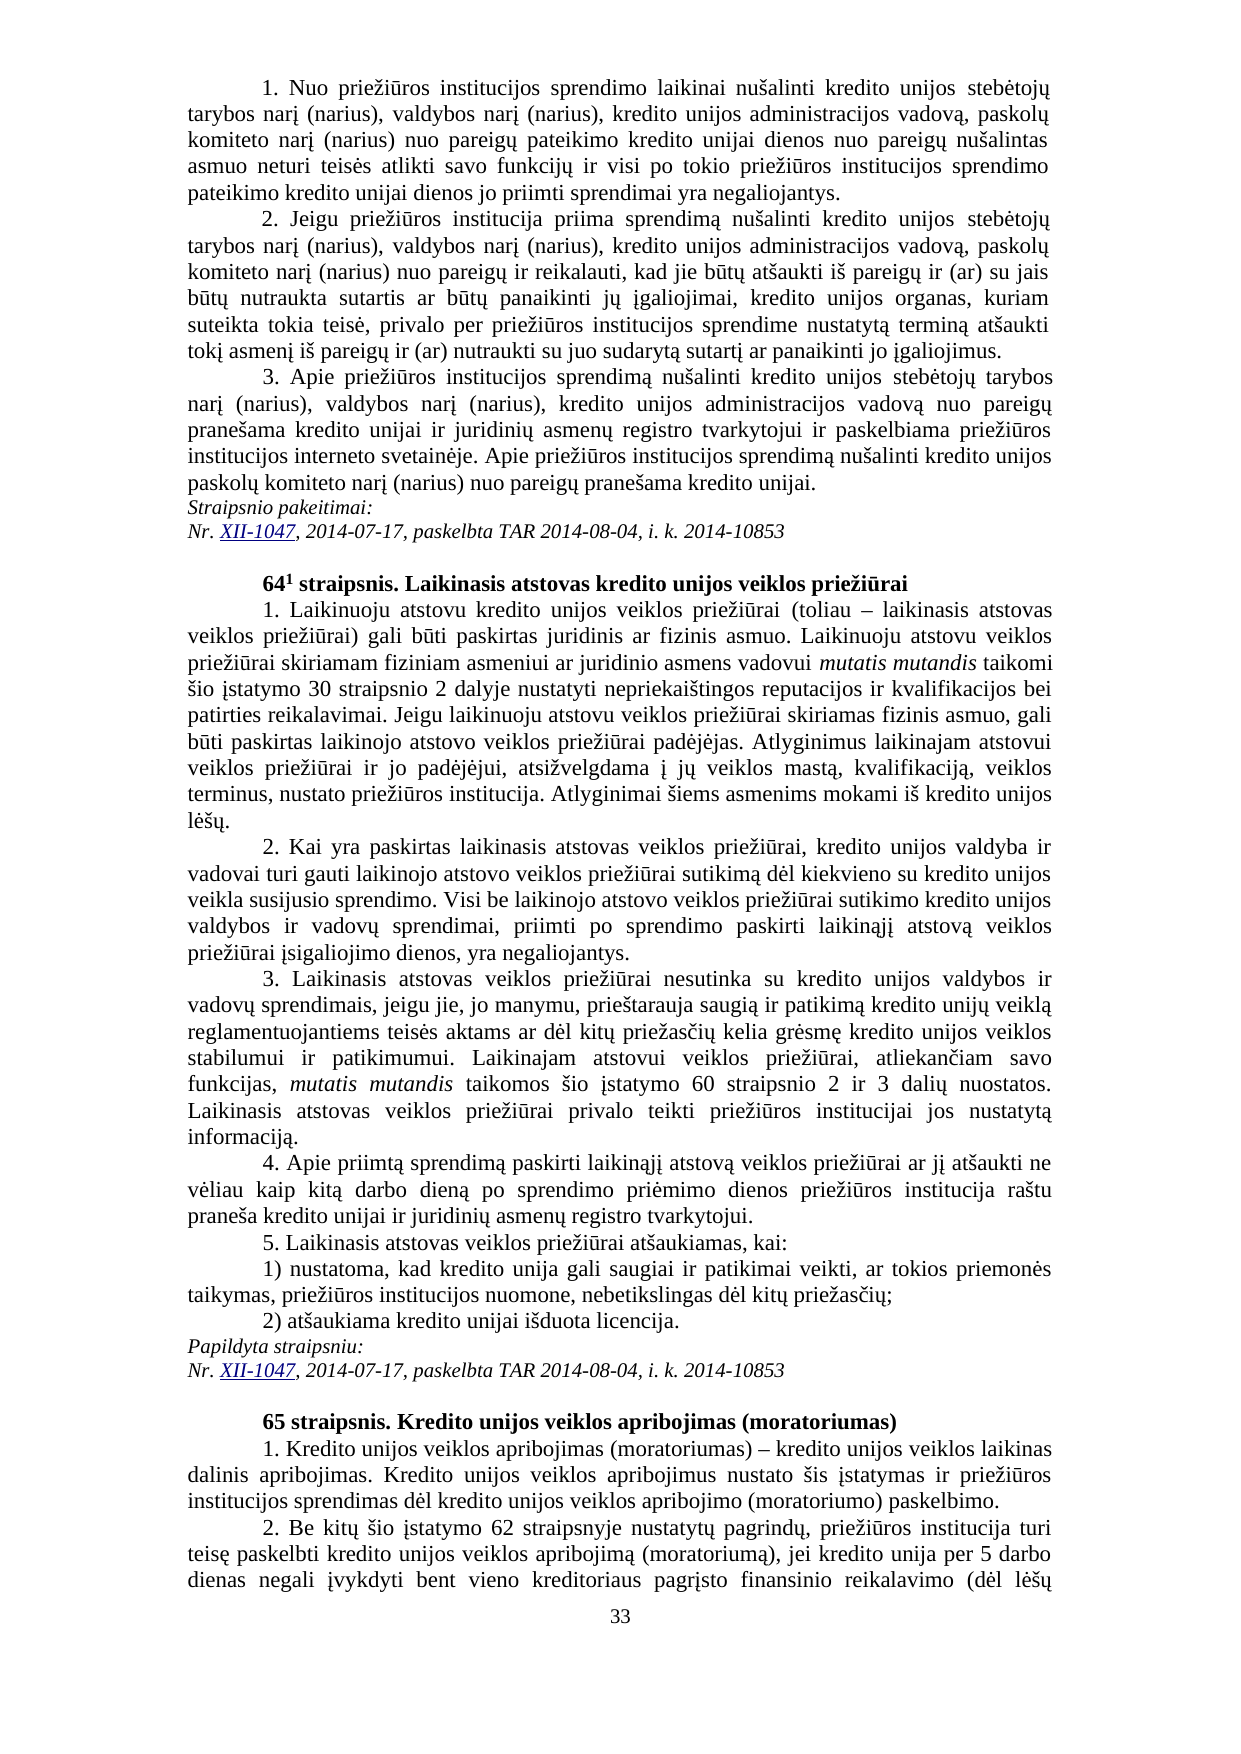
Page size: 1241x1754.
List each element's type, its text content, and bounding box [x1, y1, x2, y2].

text 2. Jeigu priežiūros institucija priima sprendimą nušalinti kredito unijos stebėtojų tarybos narį (narius), valdybos narį (narius), kredito unijos administracijos vadovą, paskolų komiteto narį (narius) nuo pareigų ir reikalauti, kad jie būtų atšaukti iš pareigų ir (ar) su jais būtų nutraukta sutartis ar būtų panaikinti jų įgaliojimai, kredito unijos organas, kuriam suteikta tokia teisė, privalo per priežiūros institucijos sprendime nustatytą terminą atšaukti tokį asmenį iš pareigų ir (ar) nutraukti su juo sudarytą sutartį ar panaikinti jo įgaliojimus. [187, 205, 1050, 363]
text 3. Apie priežiūros institucijos sprendimą nušalinti kredito unijos stebėtojų tarybos narį (narius), valdybos narį (narius), kredito unijos administracijos vadovą nuo pareigų pranešama kredito unijai ir juridinių asmenų registro tvarkytojui ir paskelbiama priežiūros institucijos interneto svetainėje. Apie priežiūros institucijos sprendimą nušalinti kredito unijos paskolų komiteto narį (narius) nuo pareigų pranešama kredito unijai. [187, 363, 1053, 495]
text 1. Nuo priežiūros institucijos sprendimo laikinai nušalinti kredito unijos stebėtojų tarybos narį (narius), valdybos narį (narius), kredito unijos administracijos vadovą, paskolų komiteto narį (narius) nuo pareigų pateikimo kredito unijai dienos nuo pareigų nušalintas asmuo neturi teisės atlikti savo funkcijų ir visi po tokio priežiūros institucijos sprendimo pateikimo kredito unijai dienos jo priimti sprendimai yra negaliojantys. [187, 73, 1050, 205]
text 65 straipsnis. Kredito unijos veiklos apribojimas (moratoriumas) [187, 1408, 1053, 1435]
text 2. Be kitų šio įstatymo 62 straipsnyje nustatytų pagrindų, priežiūros institucija turi teisę paskelbti kredito unijos veiklos apribojimą (moratoriumą), jei kredito unija per 5 darbo dienas negali įvykdyti bent vieno kreditoriaus pagrįsto finansinio reikalavimo (dėl lėšų [187, 1514, 1053, 1593]
text Straipsnio pakeitimai: [187, 495, 1050, 519]
text 1. Laikinuoju atstovu kredito unijos veiklos priežiūrai (toliau – laikinasis atstovas veiklos priežiūrai) gali būti paskirtas juridinis ar fizinis asmuo. Laikinuoju atstovu veiklos priežiūrai skiriamam fiziniam asmeniui ar juridinio asmens vadovui mutatis mutandis taikomi šio įstatymo 30 straipsnio 2 dalyje nustatyti nepriekaištingos reputacijos ir kvalifikacijos bei patirties reikalavimai. Jeigu laikinuoju atstovu veiklos priežiūrai skiriamas fizinis asmuo, gali būti paskirtas laikinojo atstovo veiklos priežiūrai padėjėjas. Atlyginimus laikinajam atstovui veiklos priežiūrai ir jo padėjėjui, atsižvelgdama į jų veiklos mastą, kvalifikaciją, veiklos terminus, nustato priežiūros institucija. Atlyginimai šiems asmenims mokami iš kredito unijos lėšų. [187, 596, 1053, 833]
text 2) atšaukiama kredito unijai išduota licencija. [187, 1308, 1053, 1334]
text 1) nustatoma, kad kredito unija gali saugiai ir patikimai veikti, ar tokios priemonės taikymas, priežiūros institucijos nuomone, nebetikslingas dėl kitų priežasčių; [187, 1255, 1053, 1308]
text 1. Kredito unijos veiklos apribojimas (moratoriumas) – kredito unijos veiklos laikinas dalinis apribojimas. Kredito unijos veiklos apribojimus nustato šis įstatymas ir priežiūros institucijos sprendimas dėl kredito unijos veiklos apribojimo (moratoriumo) paskelbimo. [187, 1435, 1053, 1514]
text Papildyta straipsniu: [187, 1334, 1050, 1358]
text Nr. XII-1047, 2014-07-17, paskelbta TAR 2014-08-04, i. k. 2014-10853 [187, 519, 1050, 543]
text 641 straipsnis. Laikinasis atstovas kredito unijos veiklos priežiūrai [187, 570, 1053, 596]
text 2. Kai yra paskirtas laikinasis atstovas veiklos priežiūrai, kredito unijos valdyba ir vadovai turi gauti laikinojo atstovo veiklos priežiūrai sutikimą dėl kiekvieno su kredito unijos veikla susijusio sprendimo. Visi be laikinojo atstovo veiklos priežiūrai sutikimo kredito unijos valdybos ir vadovų sprendimai, priimti po sprendimo paskirti laikinąjį atstovą veiklos priežiūrai įsigaliojimo dienos, yra negaliojantys. [187, 833, 1053, 965]
text 5. Laikinasis atstovas veiklos priežiūrai atšaukiamas, kai: [187, 1228, 1053, 1255]
text 3. Laikinasis atstovas veiklos priežiūrai nesutinka su kredito unijos valdybos ir vadovų sprendimais, jeigu jie, jo manymu, prieštarauja saugią ir patikimą kredito unijų veiklą reglamentuojantiems teisės aktams ar dėl kitų priežasčių kelia grėsmę kredito unijos veiklos stabilumui ir patikimumui. Laikinajam atstovui veiklos priežiūrai, atliekančiam savo funkcijas, mutatis mutandis taikomos šio įstatymo 60 straipsnio 2 ir 3 dalių nuostatos. Laikinasis atstovas veiklos priežiūrai privalo teikti priežiūros institucijai jos nustatytą informaciją. [187, 965, 1053, 1149]
text Nr. XII-1047, 2014-07-17, paskelbta TAR 2014-08-04, i. k. 2014-10853 [187, 1358, 1050, 1382]
text 4. Apie priimtą sprendimą paskirti laikinąjį atstovą veiklos priežiūrai ar jį atšaukti ne vėliau kaip kitą darbo dieną po sprendimo priėmimo dienos priežiūros institucija raštu praneša kredito unijai ir juridinių asmenų registro tvarkytojui. [187, 1149, 1053, 1228]
